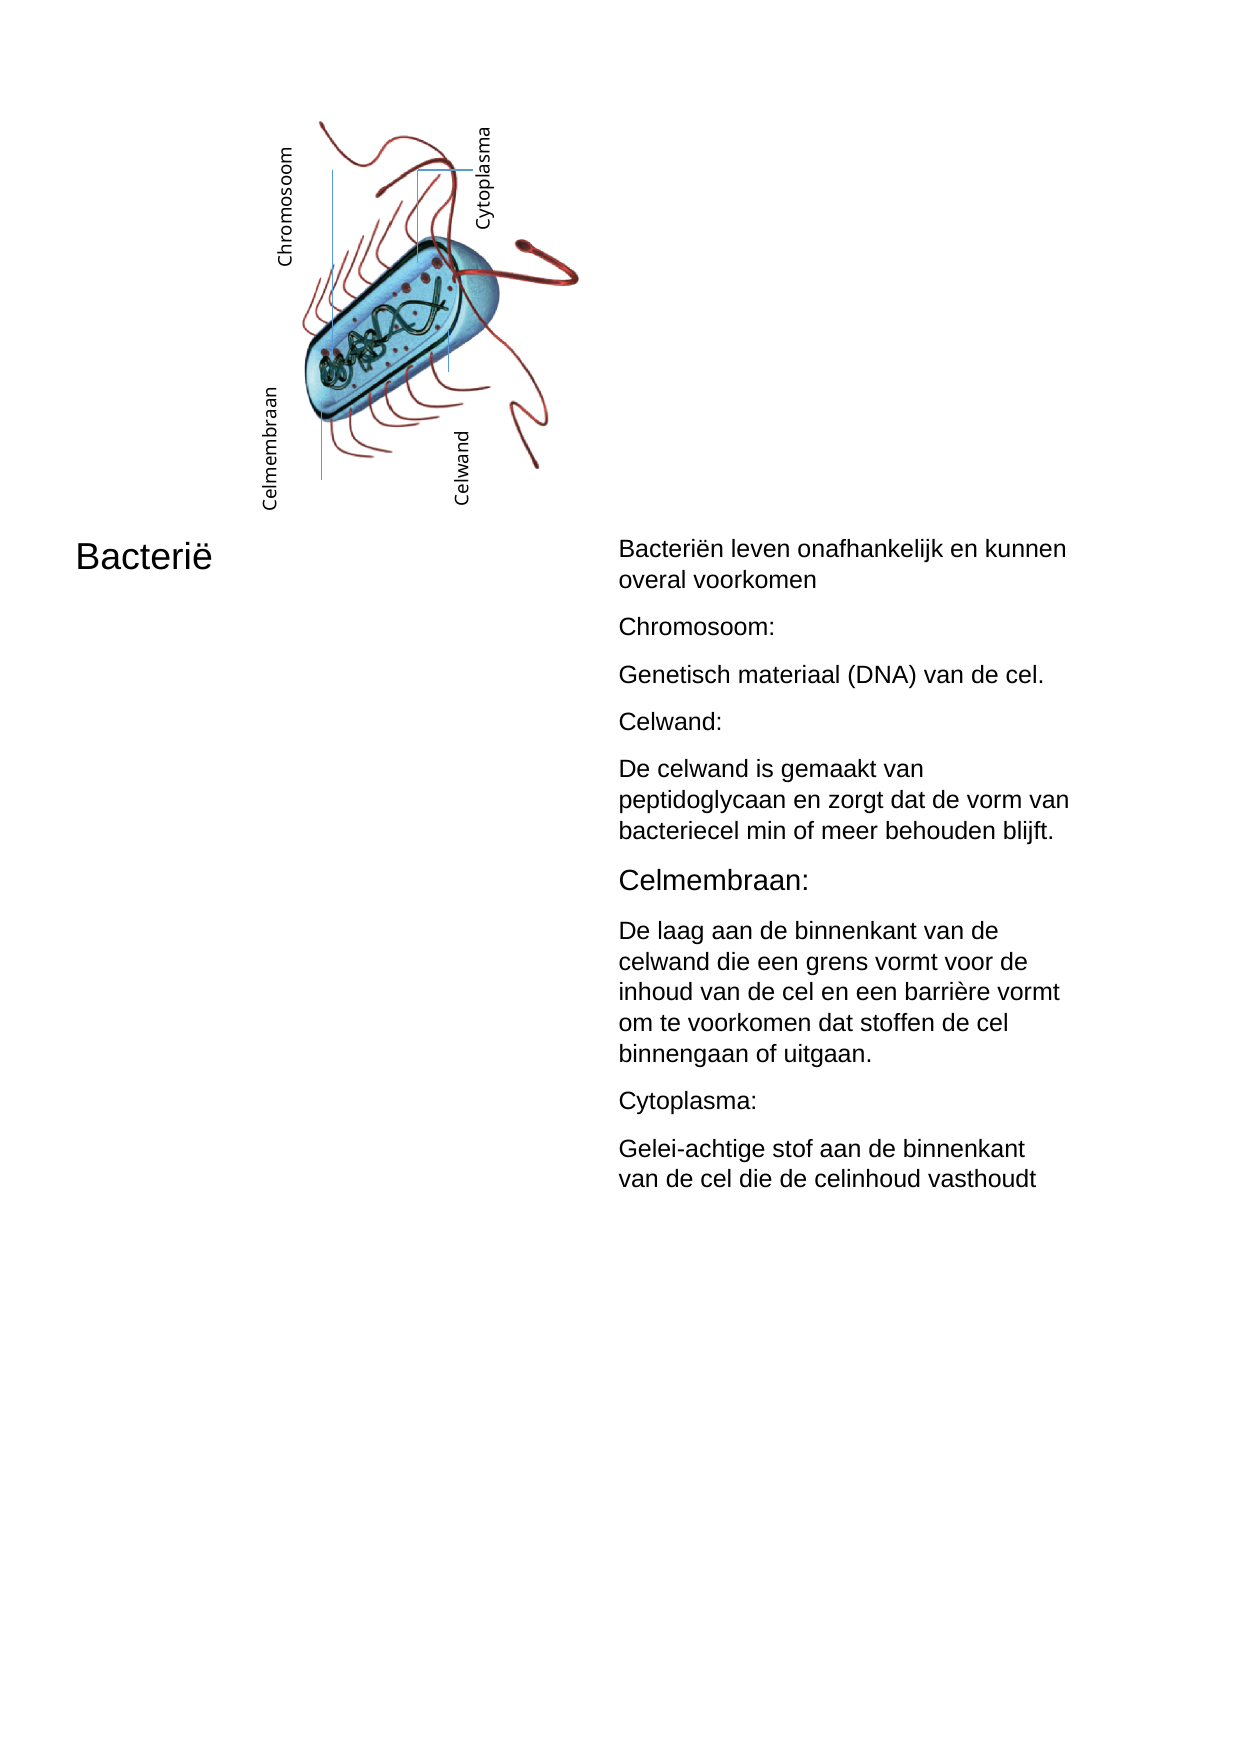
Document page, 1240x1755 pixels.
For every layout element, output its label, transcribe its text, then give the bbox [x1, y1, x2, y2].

text Bacteriën leven onafhankelijk en kunnen overal voorkomen [618, 534, 1072, 594]
text De celwand is gemaakt van peptidoglycaan en zorgt dat de vorm van bacteriecel min of meer behouden blijft. [618, 754, 1072, 845]
text Bacteriën [75, 534, 232, 587]
text Cytoplasma: [618, 1086, 1072, 1115]
text Chromosoom: [618, 612, 1072, 641]
text Genetisch materiaal (DNA) van de cel. [618, 660, 1072, 688]
text De laag aan de binnenkant van de celwand die een grens vormt voor de inhoud van de cel en een barrière vormt om te voorkomen dat stoffen de cel binnengaan of uitgaan. [618, 916, 1072, 1067]
text Celwand: [618, 707, 1072, 736]
text Gelei-achtige stof aan de binnenkant van de cel die de celinhoud vasthoudt [618, 1133, 1072, 1193]
text Celmembraan: [618, 863, 1072, 897]
